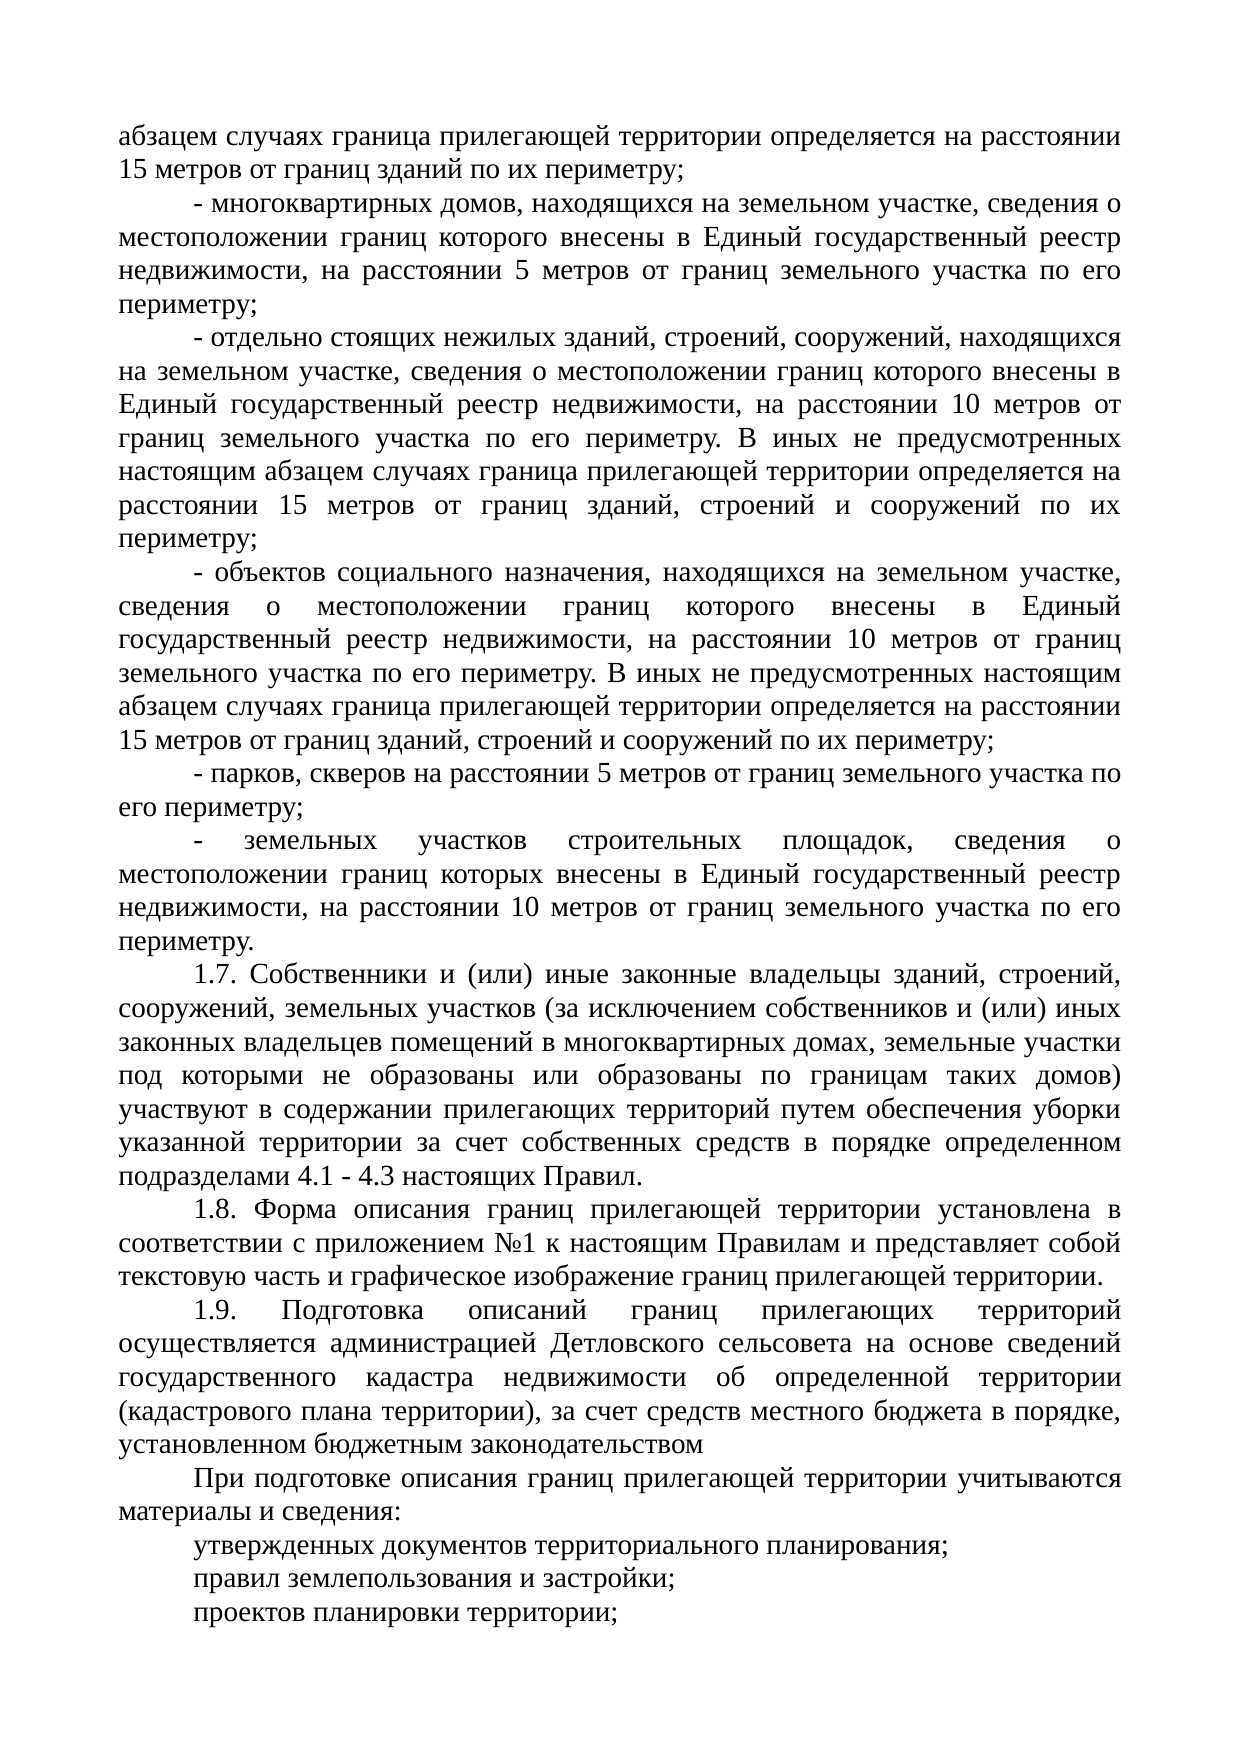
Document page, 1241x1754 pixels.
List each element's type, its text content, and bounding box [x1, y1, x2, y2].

text абзацем случаях граница прилегающей территории определяется на расстоянии 15 метров от границ зданий по их периметру; [118, 118, 1122, 185]
text утвержденных документов территориального планирования; [118, 1527, 1122, 1560]
text - земельных участков строительных площадок, сведения о местоположении границ которых внесены в Единый государственный реестр недвижимости, на расстоянии 10 метров от границ земельного участка по его периметру. [118, 822, 1122, 957]
text 1.7. Собственники и (или) иные законные владельцы зданий, строений, сооружений, земельных участков (за исключением собственников и (или) иных законных владельцев помещений в многоквартирных домах, земельные участки под которыми не образованы или образованы по границам таких домов) участвуют в содержании прилегающих территорий путем обеспечения уборки указанной территории за счет собственных средств в порядке определенном подразделами 4.1 - 4.3 настоящих Правил. [118, 957, 1122, 1191]
text правил землепользования и застройки; [118, 1560, 1122, 1594]
text - многоквартирных домов, находящихся на земельном участке, сведения о местоположении границ которого внесены в Единый государственный реестр недвижимости, на расстоянии 5 метров от границ земельного участка по его периметру; [118, 185, 1122, 319]
text 1.9. Подготовка описаний границ прилегающих территорий осуществляется администрацией Детловского сельсовета на основе сведений государственного кадастра недвижимости об определенной территории (кадастрового плана территории), за счет средств местного бюджета в порядке, установленном бюджетным законодательством [118, 1292, 1122, 1460]
text - отдельно стоящих нежилых зданий, строений, сооружений, находящихся на земельном участке, сведения о местоположении границ которого внесены в Единый государственный реестр недвижимости, на расстоянии 10 метров от границ земельного участка по его периметру. В иных не предусмотренных настоящим абзацем случаях граница прилегающей территории определяется на расстоянии 15 метров от границ зданий, строений и сооружений по их периметру; [118, 319, 1122, 554]
text - парков, скверов на расстоянии 5 метров от границ земельного участка по его периметру; [118, 755, 1122, 822]
text проектов планировки территории; [118, 1594, 1122, 1627]
text 1.8. Форма описания границ прилегающей территории установлена в соответствии с приложением №1 к настоящим Правилам и представляет собой текстовую часть и графическое изображение границ прилегающей территории. [118, 1191, 1122, 1292]
text При подготовке описания границ прилегающей территории учитываются материалы и сведения: [118, 1460, 1122, 1527]
text - объектов социального назначения, находящихся на земельном участке, сведения о местоположении границ которого внесены в Единый государственный реестр недвижимости, на расстоянии 10 метров от границ земельного участка по его периметру. В иных не предусмотренных настоящим абзацем случаях граница прилегающей территории определяется на расстоянии 15 метров от границ зданий, строений и сооружений по их периметру; [118, 554, 1122, 755]
